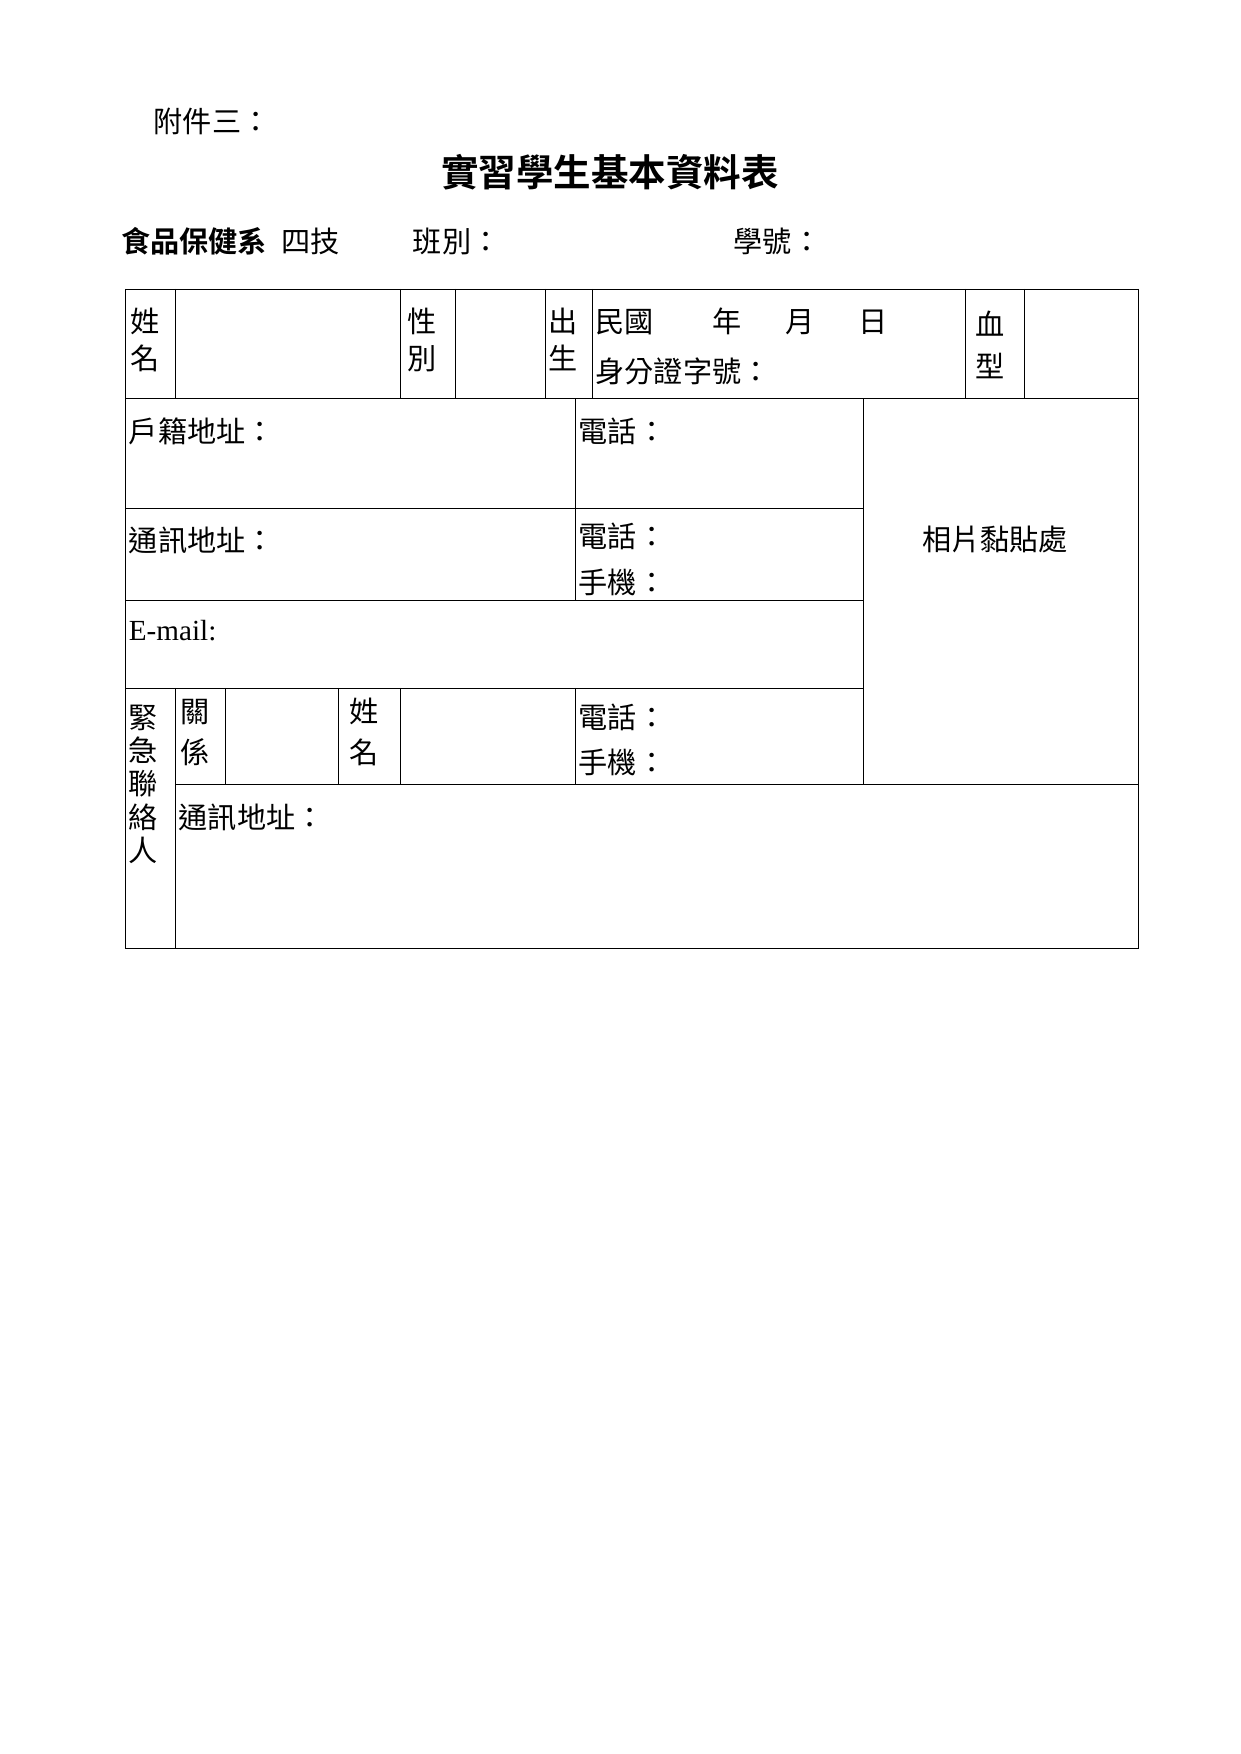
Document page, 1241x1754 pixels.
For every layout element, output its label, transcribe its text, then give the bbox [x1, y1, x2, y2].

table_cell 緊急聯絡人 [126, 689, 175, 948]
text 附件三： [153, 89, 1098, 143]
table_cell 戶籍地址： [126, 399, 575, 507]
text 食品保健系 四技 班別： 學號： [121, 209, 1098, 264]
table_cell 姓名 [339, 689, 400, 784]
table_cell E-mail: [126, 601, 863, 688]
table_cell [401, 689, 575, 784]
table_header 姓名 [126, 290, 175, 398]
table_header [176, 290, 400, 398]
table_cell 電話： 手機： [576, 689, 863, 784]
table_header 民國 年 月 日 身分證字號： [593, 290, 965, 398]
table_cell 電話： 手機： [576, 509, 863, 600]
table_header 出生 [546, 290, 592, 398]
table_cell 關係 [176, 689, 225, 784]
table_header [1025, 290, 1138, 398]
table_cell 相片黏貼處 [864, 399, 1138, 784]
table_cell 通訊地址： [176, 785, 1138, 948]
table_cell 電話： [576, 399, 863, 507]
table_cell [226, 689, 338, 784]
text 實習學生基本資料表 [121, 143, 1098, 197]
table_header 血型 [966, 290, 1024, 398]
table_header 性別 [401, 290, 455, 398]
table_header [456, 290, 545, 398]
table_cell 通訊地址： [126, 509, 575, 600]
